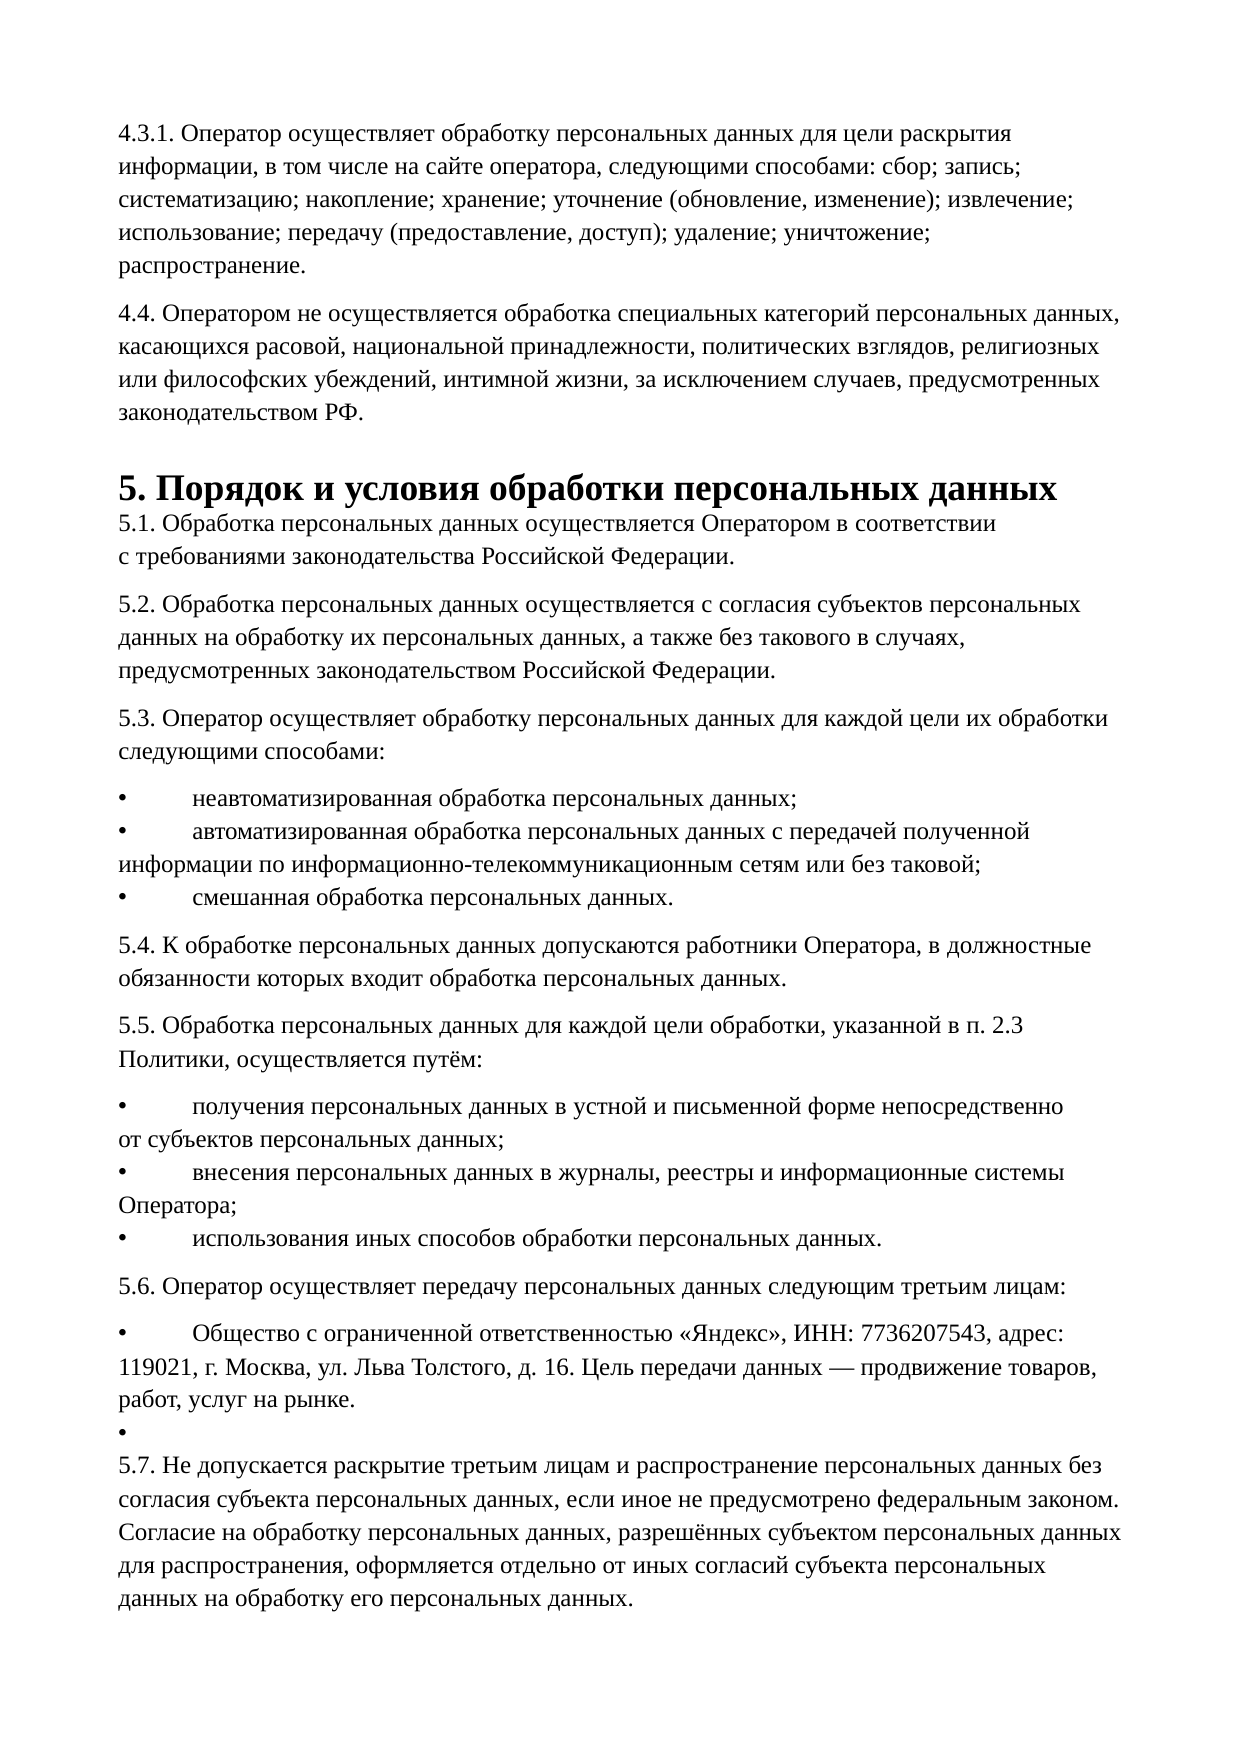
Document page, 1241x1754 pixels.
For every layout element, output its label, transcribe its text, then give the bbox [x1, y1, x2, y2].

text 5.6. Оператор осуществляет передачу персональных данных следующим третьим лицам: [118, 1271, 1122, 1300]
text 5.3. Оператор осуществляет обработку персональных данных для каждой цели их обработки следующими способами: [118, 703, 1122, 764]
list получения персональных данных в устной и письменной форме непосредственно от субъектов персональных данных; [118, 1091, 1122, 1153]
list использования иных способов обработки персональных данных. [118, 1223, 1122, 1252]
text 4.3.1. Оператор осуществляет обработку персональных данных для цели раскрытия информации, в том числе на сайте оператора, следующими способами: сбор; запись; систематизацию; накопление; хранение; уточнение (обновление, изменение); извлечение; использование; передачу (предоставление, доступ); удаление; уничтожение; распространение. [118, 118, 1122, 279]
text 5.4. К обработке персональных данных допускаются работники Оператора, в должностные обязанности которых входит обработка персональных данных. [118, 930, 1122, 992]
text 5.2. Обработка персональных данных осуществляется с согласия субъектов персональных данных на обработку их персональных данных, а также без такового в случаях, предусмотренных законодательством Российской Федерации. [118, 589, 1122, 684]
list автоматизированная обработка персональных данных с передачей полученной информации по информационно-телекоммуникационным сетям или без таковой; [118, 816, 1122, 878]
list неавтоматизированная обработка персональных данных; [118, 783, 1122, 812]
text 5.1. Обработка персональных данных осуществляется Оператором в соответствии с требованиями законодательства Российской Федерации. [118, 508, 1122, 570]
list смешанная обработка персональных данных. [118, 882, 1122, 911]
text 5.7. Не допускается раскрытие третьим лицам и распространение персональных данных без согласия субъекта персональных данных, если иное не предусмотрено федеральным законом. Согласие на обработку персональных данных, разрешённых субъектом персональных данных для распространения, оформляется отдельно от иных согласий субъекта персональных данных на обработку его персональных данных. [118, 1451, 1122, 1611]
text 5.5. Обработка персональных данных для каждой цели обработки, указанной в п. 2.3 Политики, осуществляется путём: [118, 1011, 1122, 1072]
subtitle 5. Порядок и условия обработки персональных данных [118, 465, 1122, 508]
list внесения персональных данных в журналы, реестры и информационные системы Оператора; [118, 1157, 1122, 1219]
text 4.4. Оператором не осуществляется обработка специальных категорий персональных данных, касающихся расовой, национальной принадлежности, политических взглядов, религиозных или философских убеждений, интимной жизни, за исключением случаев, предусмотренных законодательством РФ. [118, 298, 1122, 426]
list Общество с ограниченной ответственностью «Яндекс», ИНН: 7736207543, адрес: 119021, г. Москва, ул. Льва Толстого, д. 16. Цель передачи данных — продвижение товаров, работ, услуг на рынке. [118, 1318, 1122, 1413]
